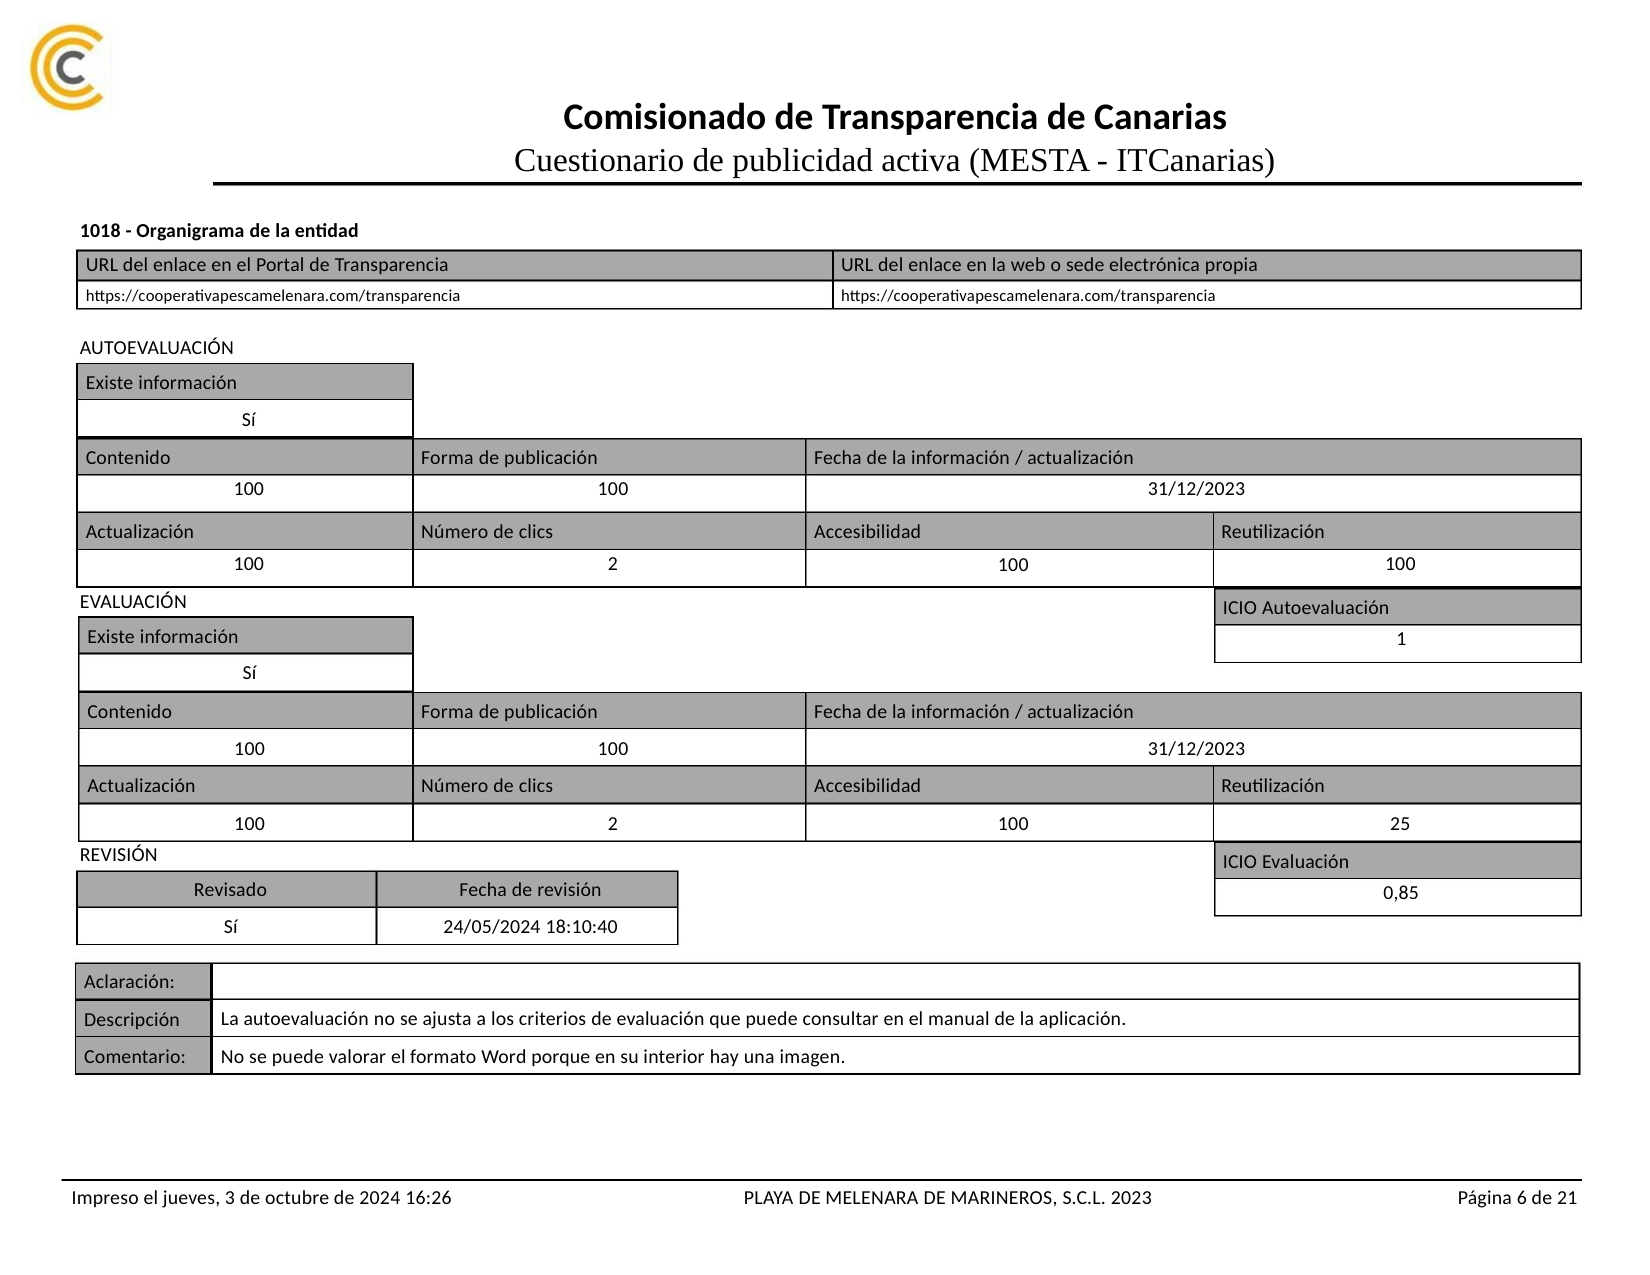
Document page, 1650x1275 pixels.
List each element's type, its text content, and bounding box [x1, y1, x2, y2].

text 1 [234, 739, 244, 759]
text Forma de publicación [421, 448, 623, 469]
text 100 [597, 479, 653, 500]
text Sí [242, 410, 281, 431]
text Comisionado de Transparencia de Canarias [563, 99, 1305, 137]
text ICIO Autoevaluación [1223, 598, 1415, 619]
text URL del enlace en el Portal de Transparencia [86, 255, 477, 276]
text https://cooperativapescamelenara.com/transparencia [86, 288, 491, 305]
text ICIO Evaluación [1223, 852, 1375, 872]
text Impreso el jueves, 3 de octubre de 2024 16:26 [71, 1188, 478, 1208]
text 31/12/2023 [1148, 739, 1271, 759]
text 100 [998, 814, 1053, 834]
text Reutilización [1221, 776, 1351, 796]
text Número de clics [421, 523, 578, 543]
text Cuestionario de publicidad activa (MESTA - ITCanarias) [514, 142, 1305, 178]
text REVISIÓN [79, 846, 183, 866]
text Número de clics [421, 776, 623, 797]
text La autoevaluación no se ajusta a los criterios de evaluación que puede consultar en el manual de la aplicación. [221, 1009, 1153, 1030]
text 2 [608, 554, 643, 575]
text Fecha de revisión [459, 880, 627, 901]
text Accesibilidad [814, 523, 1053, 543]
text Actualización [87, 776, 221, 796]
text 31/12/2023 [1148, 479, 1351, 500]
text 00 [243, 479, 289, 500]
text 1 [233, 479, 243, 500]
text 1 [234, 814, 269, 834]
text Sí [224, 917, 293, 937]
text 00 [243, 554, 289, 575]
text Aclaración: [84, 973, 212, 993]
text Forma de publicación [421, 702, 623, 722]
text AUTOEVALUACIÓN [79, 339, 281, 359]
text 2 [608, 814, 653, 834]
text Descripción [84, 1010, 212, 1030]
text Accesibilidad [814, 776, 1053, 796]
text 1 [233, 554, 243, 575]
text Página 6 de 21 [1458, 1188, 1603, 1208]
text https://cooperativapescamelenara.com/transparencia [841, 288, 1246, 305]
text Fecha de la información / actualización [814, 702, 1161, 722]
text 100 [1385, 554, 1441, 575]
text Sí [242, 664, 281, 684]
text EVALUACIÓN [79, 592, 220, 612]
text Revisado [194, 880, 293, 901]
text URL del enlace en la web o sede electrónica propia [841, 255, 1284, 276]
text Contenido [86, 448, 196, 469]
text Comentario: [84, 1047, 212, 1067]
text No se puede valorar el formato Word porque en su interior hay una imagen. [221, 1047, 1153, 1067]
text 100 [998, 555, 1053, 575]
text 25 [1390, 814, 1436, 834]
text 1 [1396, 629, 1431, 650]
text 24/05/2024 18:10:40 [443, 917, 643, 937]
text Fecha de la información / actualización [814, 448, 1161, 469]
text 00 [244, 739, 290, 759]
text Contenido [87, 702, 265, 722]
text Existe información [87, 627, 265, 647]
text 100 [597, 739, 653, 759]
text Reutilización [1221, 523, 1351, 543]
text 1 [79, 221, 90, 242]
text Actualización [86, 523, 220, 543]
text PLAYA DE MELENARA DE MARINEROS, S.C.L. 2023 [744, 1188, 1179, 1208]
text 018 - Organigrama de la entidad [90, 221, 386, 242]
text 0,85 [1383, 883, 1444, 903]
text 00 [269, 814, 290, 834]
text Existe información [86, 373, 281, 394]
picture [0, 0, 1650, 1275]
